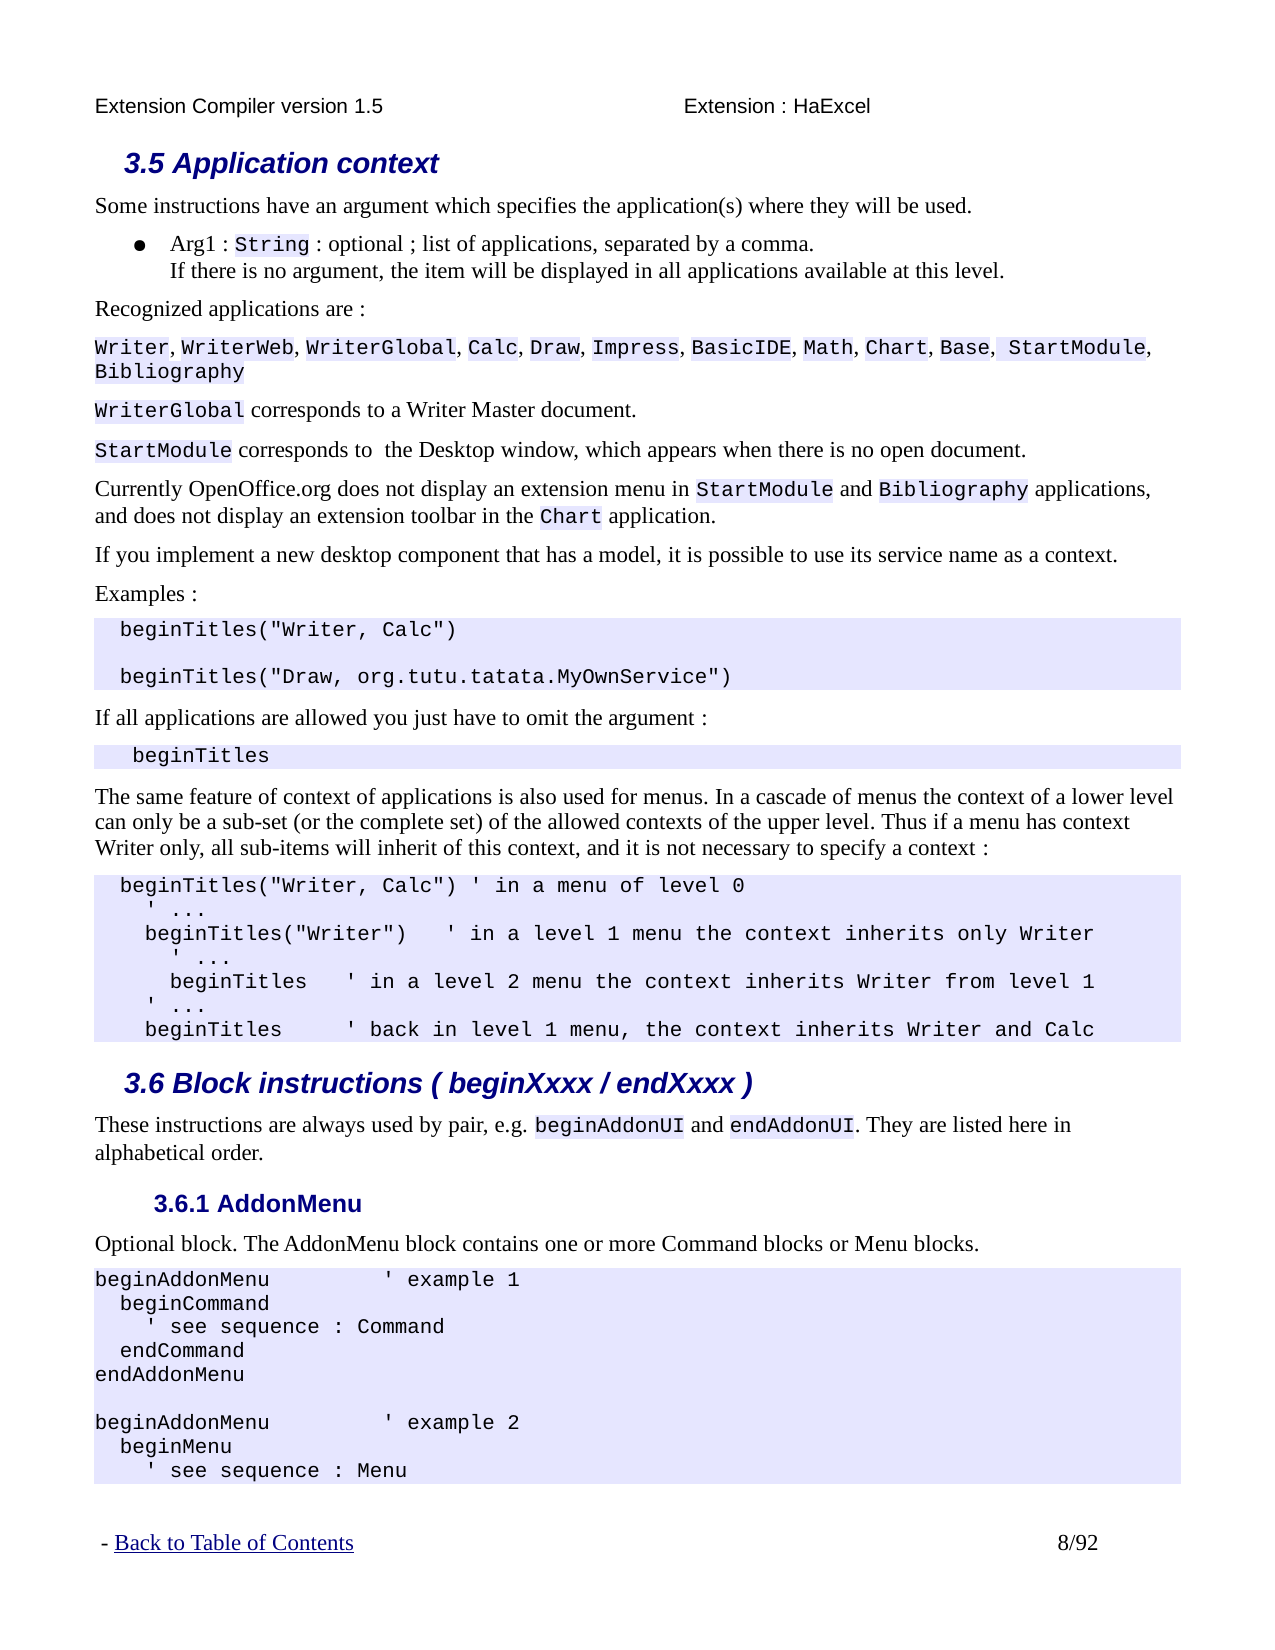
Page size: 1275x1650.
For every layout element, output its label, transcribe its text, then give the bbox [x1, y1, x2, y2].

text beginTitles("Draw, org.tutu.tatata.MyOwnService") [94, 666, 1181, 690]
text StartModule corresponds to the Desktop window, which appears when there is no open document. [94, 436, 1181, 463]
text beginAddonMenu ' example 1 [94, 1268, 1181, 1292]
text Examples : [94, 580, 1181, 606]
text If you implement a new desktop component that has a model, it is possible to use its service name as a context. [94, 542, 1181, 568]
subtitle AddonMenu [153, 1190, 1181, 1218]
text ' see sequence : Menu [94, 1460, 1181, 1484]
text endCommand [94, 1340, 1181, 1364]
subtitle Block instructions ( beginXxxx / endXxxx ) [124, 1067, 1181, 1100]
text ' see sequence : Command [94, 1316, 1181, 1340]
text beginTitles("Writer, Calc") ' in a menu of level 0 [94, 875, 1181, 899]
text ' ... [94, 899, 1181, 923]
text ' ... [94, 994, 1181, 1018]
text beginTitles ' back in level 1 menu, the context inherits Writer and Calc [94, 1018, 1181, 1042]
text The same feature of context of applications is also used for menus. In a cascade of menus the context of a lower level can only be a sub-set (or the complete set) of the allowed contexts of the upper level. Thus if a menu has context Writer only, all sub-items will inherit of this context, and it is not necessary to specify a context : [94, 783, 1181, 860]
text beginTitles("Writer") ' in a level 1 menu the context inherits only Writer [94, 923, 1181, 947]
text beginTitles [94, 745, 1181, 769]
text beginTitles("Writer, Calc") [94, 618, 1181, 642]
text If all applications are allowed you just have to omit the argument : [94, 705, 1181, 730]
text Currently OpenOffice.org does not display an extension menu in StartModule and Bibliography applications, and does not display an extension toolbar in the Chart application. [94, 476, 1181, 530]
text beginCommand [94, 1292, 1181, 1316]
text WriterGlobal corresponds to a Writer Master document. [94, 397, 1181, 424]
subtitle Application context [124, 147, 1181, 180]
text Some instructions have an argument which specifies the application(s) where they will be used. [94, 192, 1181, 218]
text Recognized applications are : [94, 296, 1181, 321]
text ' ... [94, 947, 1181, 971]
text Writer, WriterWeb, WriterGlobal, Calc, Draw, Impress, BasicIDE, Math, Chart, Base, StartModule, Bibliography [94, 333, 1181, 384]
text Optional block. The AddonMenu block contains one or more Command blocks or Menu blocks. [94, 1230, 1181, 1256]
text beginAddonMenu ' example 2 [94, 1412, 1181, 1436]
text beginMenu [94, 1436, 1181, 1460]
text endAddonMenu [94, 1364, 1181, 1388]
text These instructions are always used by pair, e.g. beginAddonUI and endAddonUI. They are listed here in alphabetical order. [94, 1112, 1181, 1165]
text beginTitles ' in a level 2 menu the context inherits Writer from level 1 [94, 971, 1181, 994]
list Arg1 : String : optional ; list of applications, separated by a comma. If there is no argument, the item will be displayed in all applications available at this level. [132, 231, 1181, 283]
